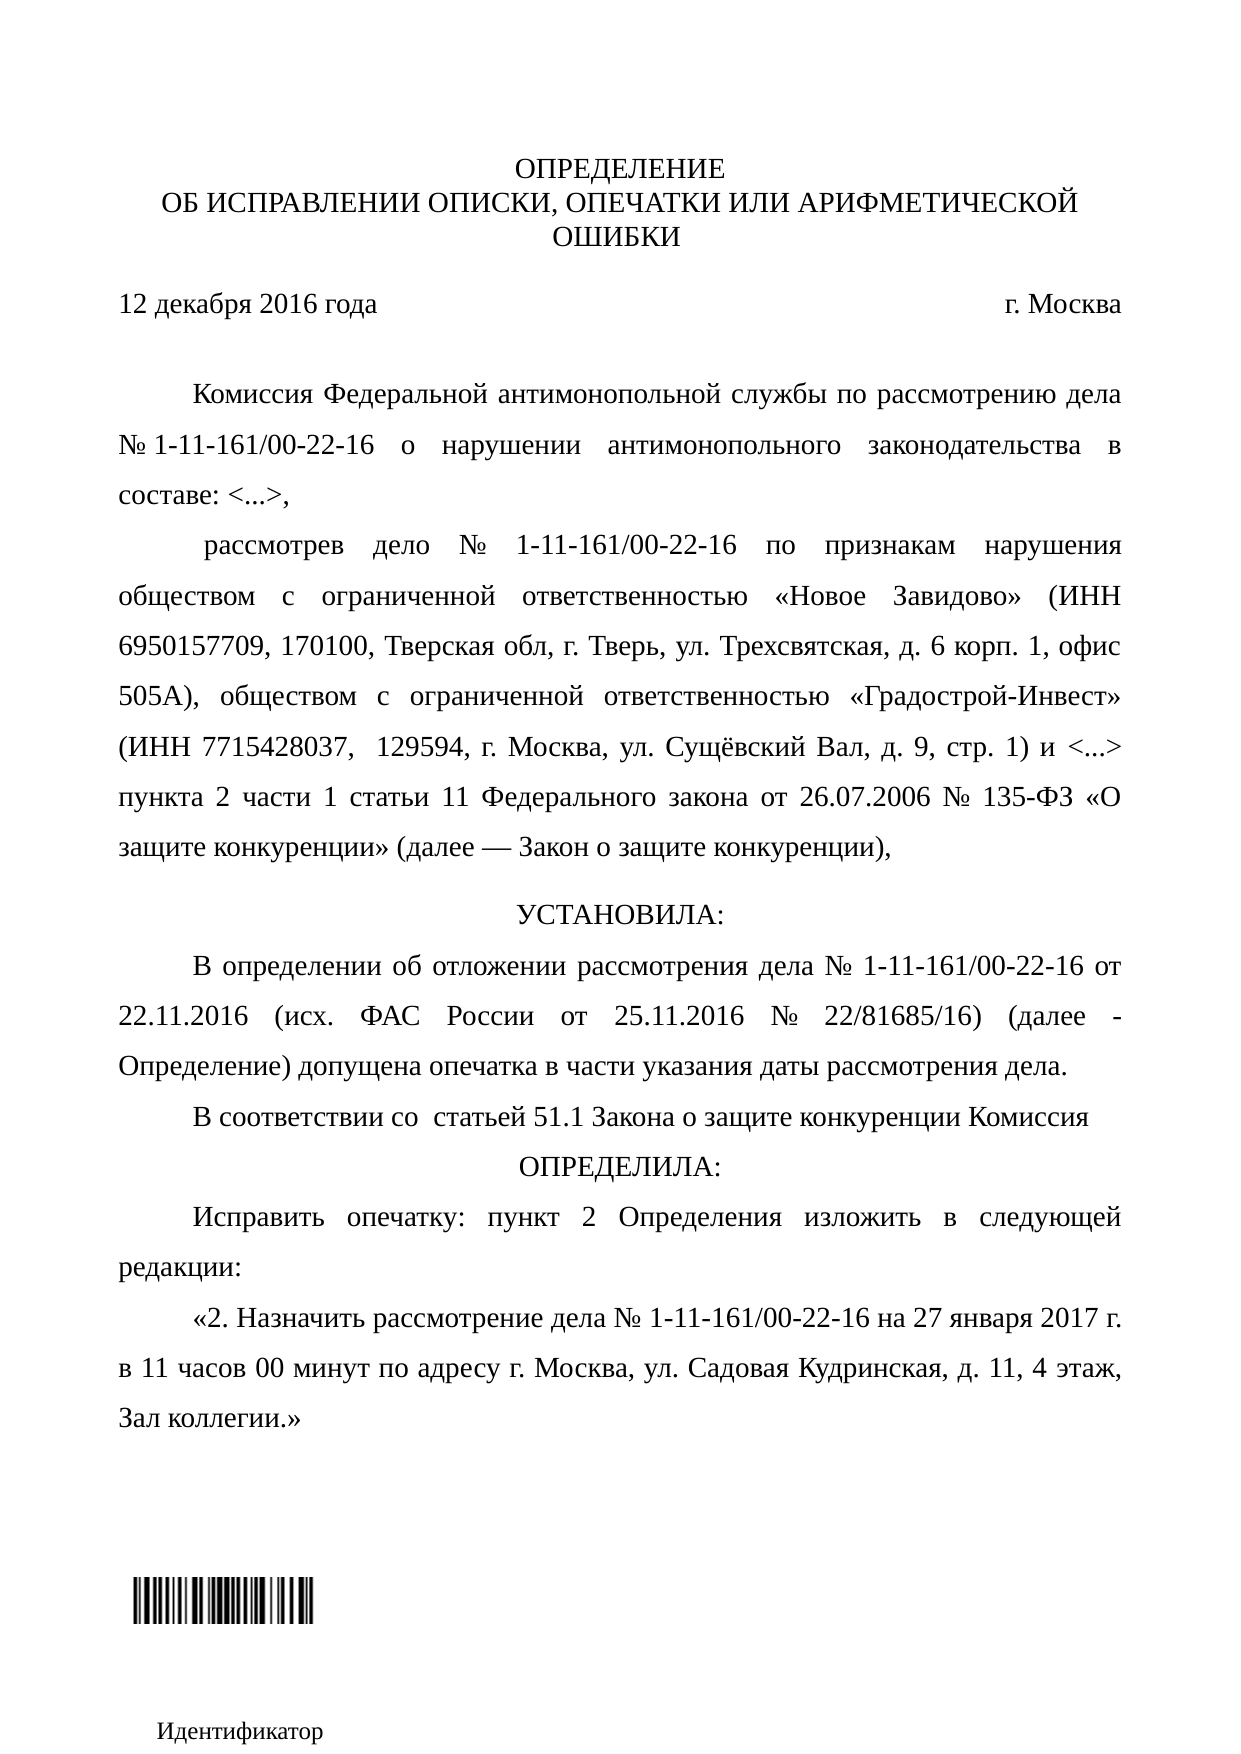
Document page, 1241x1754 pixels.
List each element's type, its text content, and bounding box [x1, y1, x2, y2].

picture [118, 1577, 331, 1624]
text В соответствии со статьей 51.1 Закона о защите конкуренции Комиссия [118, 1099, 1122, 1132]
text ОПРЕДЕЛИЛА: [118, 1149, 1122, 1182]
text ОПРЕДЕЛЕНИЕ [118, 152, 1122, 185]
text рассмотрев дело № 1-11-161/00-22-16 по признакам нарушения обществом с ограниченной ответственностью «Новое Завидово» (ИНН 6950157709, 170100, Тверская обл, г. Тверь, ул. Трехсвятская, д. 6 корп. 1, офис 505А), обществом с ограниченной ответственностью «Градострой-Инвест» (ИНН 7715428037, 129594, г. Москва, ул. Сущёвский Вал, д. 9, стр. 1) и <...> пункта 2 части 1 статьи 11 Федерального закона от 26.07.2006 № 135-ФЗ «О защите конкуренции» (далее — Закон о защите конкуренции), [118, 527, 1122, 863]
text ОБ ИСПРАВЛЕНИИ ОПИСКИ, ОПЕЧАТКИ ИЛИ АРИФМЕТИЧЕСКОЙ ОШИБКИ [118, 185, 1122, 252]
text В определении об отложении рассмотрения дела № 1-11-161/00-22-16 от 22.11.2016 (исх. ФАС России от 25.11.2016 № 22/81685/16) (далее - Определение) допущена опечатка в части указания даты рассмотрения дела. [118, 948, 1122, 1082]
text Исправить опечатку: пункт 2 Определения изложить в следующей редакции: [118, 1199, 1122, 1283]
text «2. Назначить рассмотрение дела № 1-11-161/00-22-16 на 27 января 2017 г. в 11 часов 00 минут по адресу г. Москва, ул. Садовая Кудринская, д. 11, 4 этаж, Зал коллегии.» [118, 1300, 1122, 1434]
text 12 декабря 2016 года г. Москва [118, 286, 1122, 319]
text Комиссия Федеральной антимонопольной службы по рассмотрению дела № 1-11-161/00-22-16 о нарушении антимонопольного законодательства в составе: <...>, [118, 377, 1122, 511]
text УСТАНОВИЛА: [118, 897, 1122, 931]
